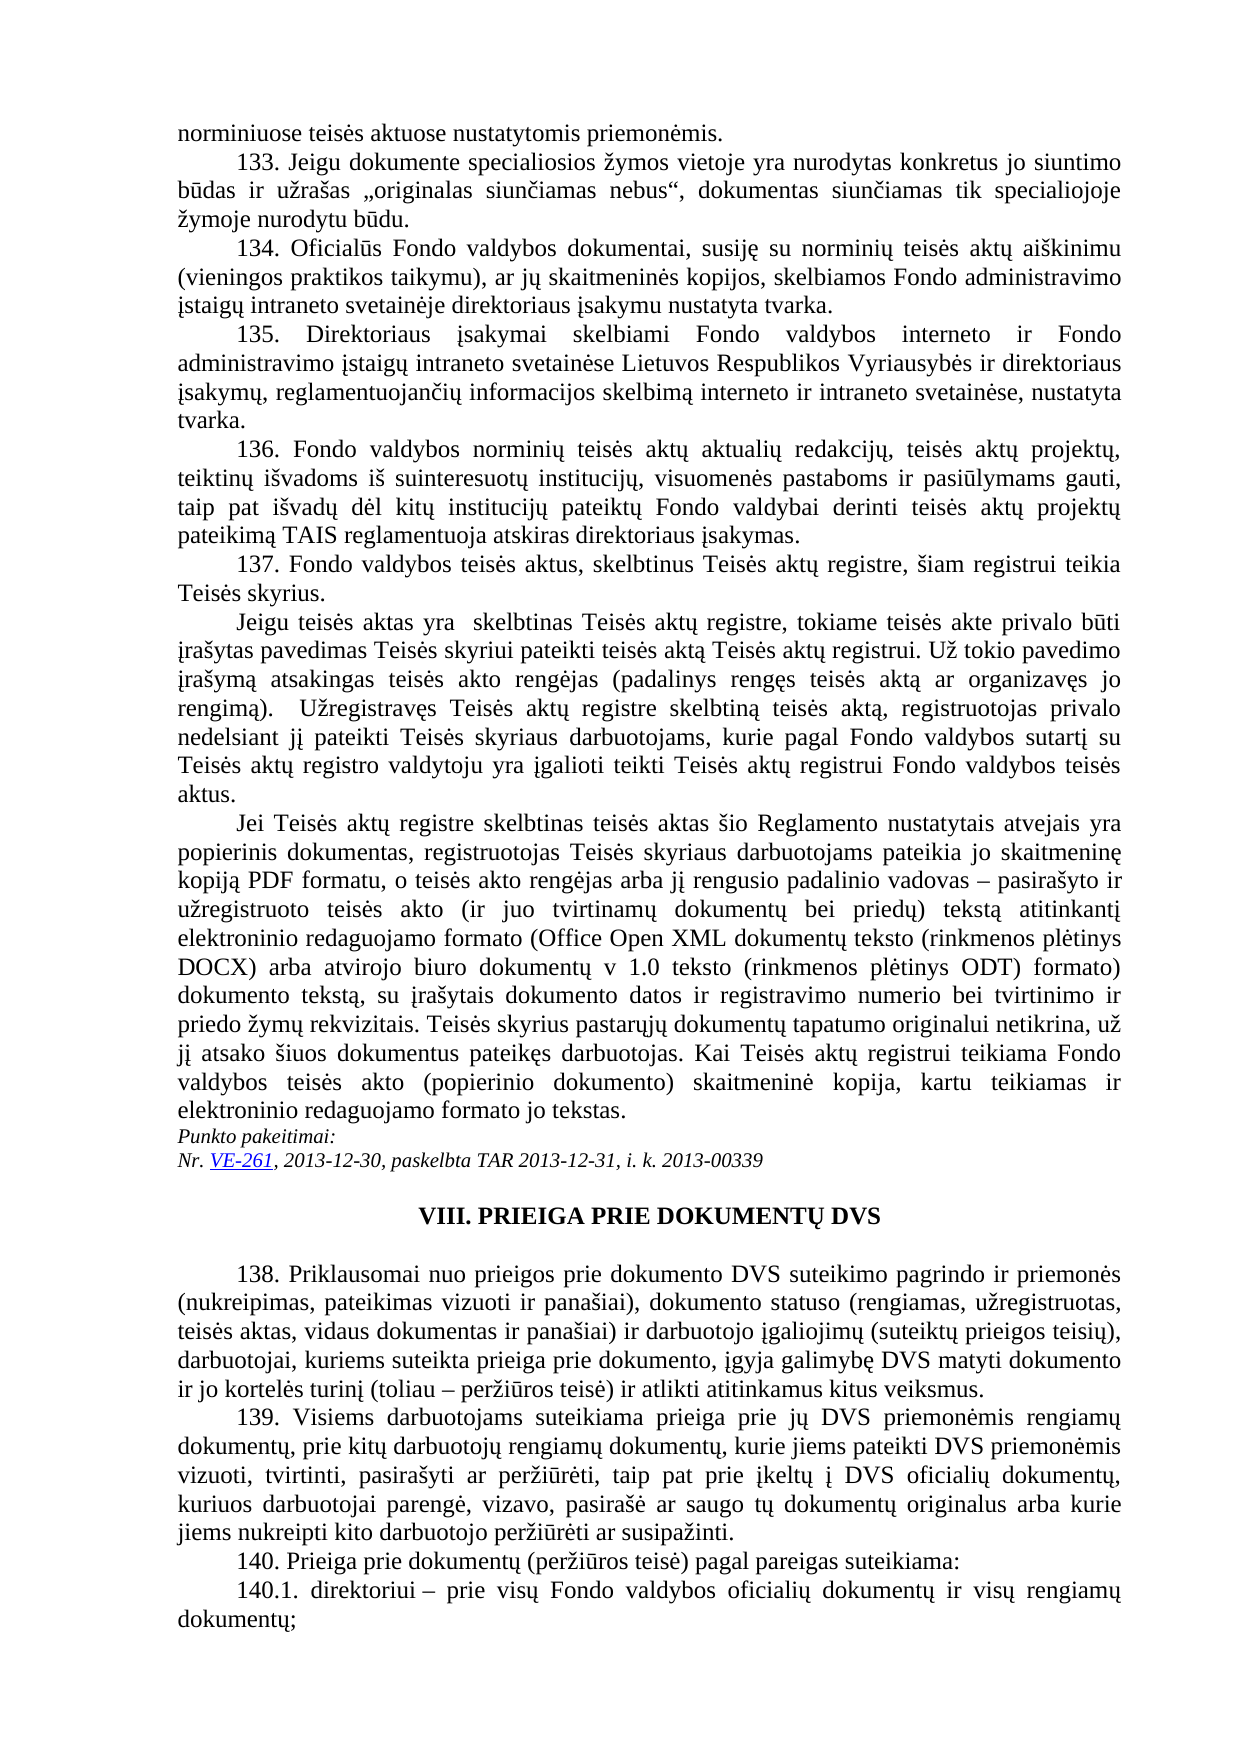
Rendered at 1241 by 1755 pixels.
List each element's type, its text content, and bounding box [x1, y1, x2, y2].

text 136. Fondo valdybos norminių teisės aktų aktualių redakcijų, teisės aktų projektų, teiktinų išvadoms iš suinteresuotų institucijų, visuomenės pastaboms ir pasiūlymams gauti, taip pat išvadų dėl kitų institucijų pateiktų Fondo valdybai derinti teisės aktų projektų pateikimą TAIS reglamentuoja atskiras direktoriaus įsakymas. [177, 434, 1122, 549]
text Nr. VE-261, 2013-12-30, paskelbta TAR 2013-12-31, i. k. 2013-00339 [177, 1148, 1122, 1172]
text Jei Teisės aktų registre skelbtinas teisės aktas šio Reglamento nustatytais atvejais yra popierinis dokumentas, registruotojas Teisės skyriaus darbuotojams pateikia jo skaitmeninę kopiją PDF formatu, o teisės akto rengėjas arba jį rengusio padalinio vadovas – pasirašyto ir užregistruoto teisės akto (ir juo tvirtinamų dokumentų bei priedų) tekstą atitinkantį elektroninio redaguojamo formato (Office Open XML dokumentų teksto (rinkmenos plėtinys DOCX) arba atvirojo biuro dokumentų v 1.0 teksto (rinkmenos plėtinys ODT) formato) dokumento tekstą, su įrašytais dokumento datos ir registravimo numerio bei tvirtinimo ir priedo žymų rekvizitais. Teisės skyrius pastarųjų dokumentų tapatumo originalui netikrina, už jį atsako šiuos dokumentus pateikęs darbuotojas. Kai Teisės aktų registrui teikiama Fondo valdybos teisės akto (popierinio dokumento) skaitmeninė kopija, kartu teikiamas ir elektroninio redaguojamo formato jo tekstas. [177, 808, 1122, 1124]
text 133. Jeigu dokumente specialiosios žymos vietoje yra nurodytas konkretus jo siuntimo būdas ir užrašas „originalas siunčiamas nebus“, dokumentas siunčiamas tik specialiojoje žymoje nurodytu būdu. [177, 147, 1122, 233]
text 135. Direktoriaus įsakymai skelbiami Fondo valdybos interneto ir Fondo administravimo įstaigų intraneto svetainėse Lietuvos Respublikos Vyriausybės ir direktoriaus įsakymų, reglamentuojančių informacijos skelbimą interneto ir intraneto svetainėse, nustatyta tvarka. [177, 319, 1122, 434]
text 139. Visiems darbuotojams suteikiama prieiga prie jų DVS priemonėmis rengiamų dokumentų, prie kitų darbuotojų rengiamų dokumentų, kurie jiems pateikti DVS priemonėmis vizuoti, tvirtinti, pasirašyti ar peržiūrėti, taip pat prie įkeltų į DVS oficialių dokumentų, kuriuos darbuotojai parengė, vizavo, pasirašė ar saugo tų dokumentų originalus arba kurie jiems nukreipti kito darbuotojo peržiūrėti ar susipažinti. [177, 1402, 1122, 1546]
text VIII. prieiga prie dokumentų DVS [177, 1201, 1122, 1230]
text 140. Prieiga prie dokumentų (peržiūros teisė) pagal pareigas suteikiama: [177, 1546, 1122, 1575]
text 140.1. direktoriui – prie visų Fondo valdybos oficialių dokumentų ir visų rengiamų dokumentų; [177, 1575, 1122, 1632]
text 138. Priklausomai nuo prieigos prie dokumento DVS suteikimo pagrindo ir priemonės (nukreipimas, pateikimas vizuoti ir panašiai), dokumento statuso (rengiamas, užregistruotas, teisės aktas, vidaus dokumentas ir panašiai) ir darbuotojo įgaliojimų (suteiktų prieigos teisių), darbuotojai, kuriems suteikta prieiga prie dokumento, įgyja galimybę DVS matyti dokumento ir jo kortelės turinį (toliau – peržiūros teisė) ir atlikti atitinkamus kitus veiksmus. [177, 1259, 1122, 1402]
text 134. Oficialūs Fondo valdybos dokumentai, susiję su norminių teisės aktų aiškinimu (vieningos praktikos taikymu), ar jų skaitmeninės kopijos, skelbiamos Fondo administravimo įstaigų intraneto svetainėje direktoriaus įsakymu nustatyta tvarka. [177, 233, 1122, 319]
text norminiuose teisės aktuose nustatytomis priemonėmis. [177, 118, 1122, 147]
text Jeigu teisės aktas yra skelbtinas Teisės aktų registre, tokiame teisės akte privalo būti įrašytas pavedimas Teisės skyriui pateikti teisės aktą Teisės aktų registrui. Už tokio pavedimo įrašymą atsakingas teisės akto rengėjas (padalinys rengęs teisės aktą ar organizavęs jo rengimą). Užregistravęs Teisės aktų registre skelbtiną teisės aktą, registruotojas privalo nedelsiant jį pateikti Teisės skyriaus darbuotojams, kurie pagal Fondo valdybos sutartį su Teisės aktų registro valdytoju yra įgalioti teikti Teisės aktų registrui Fondo valdybos teisės aktus. [177, 607, 1122, 808]
text Punkto pakeitimai: [177, 1124, 1122, 1148]
text 137. Fondo valdybos teisės aktus, skelbtinus Teisės aktų registre, šiam registrui teikia Teisės skyrius. [177, 549, 1122, 607]
